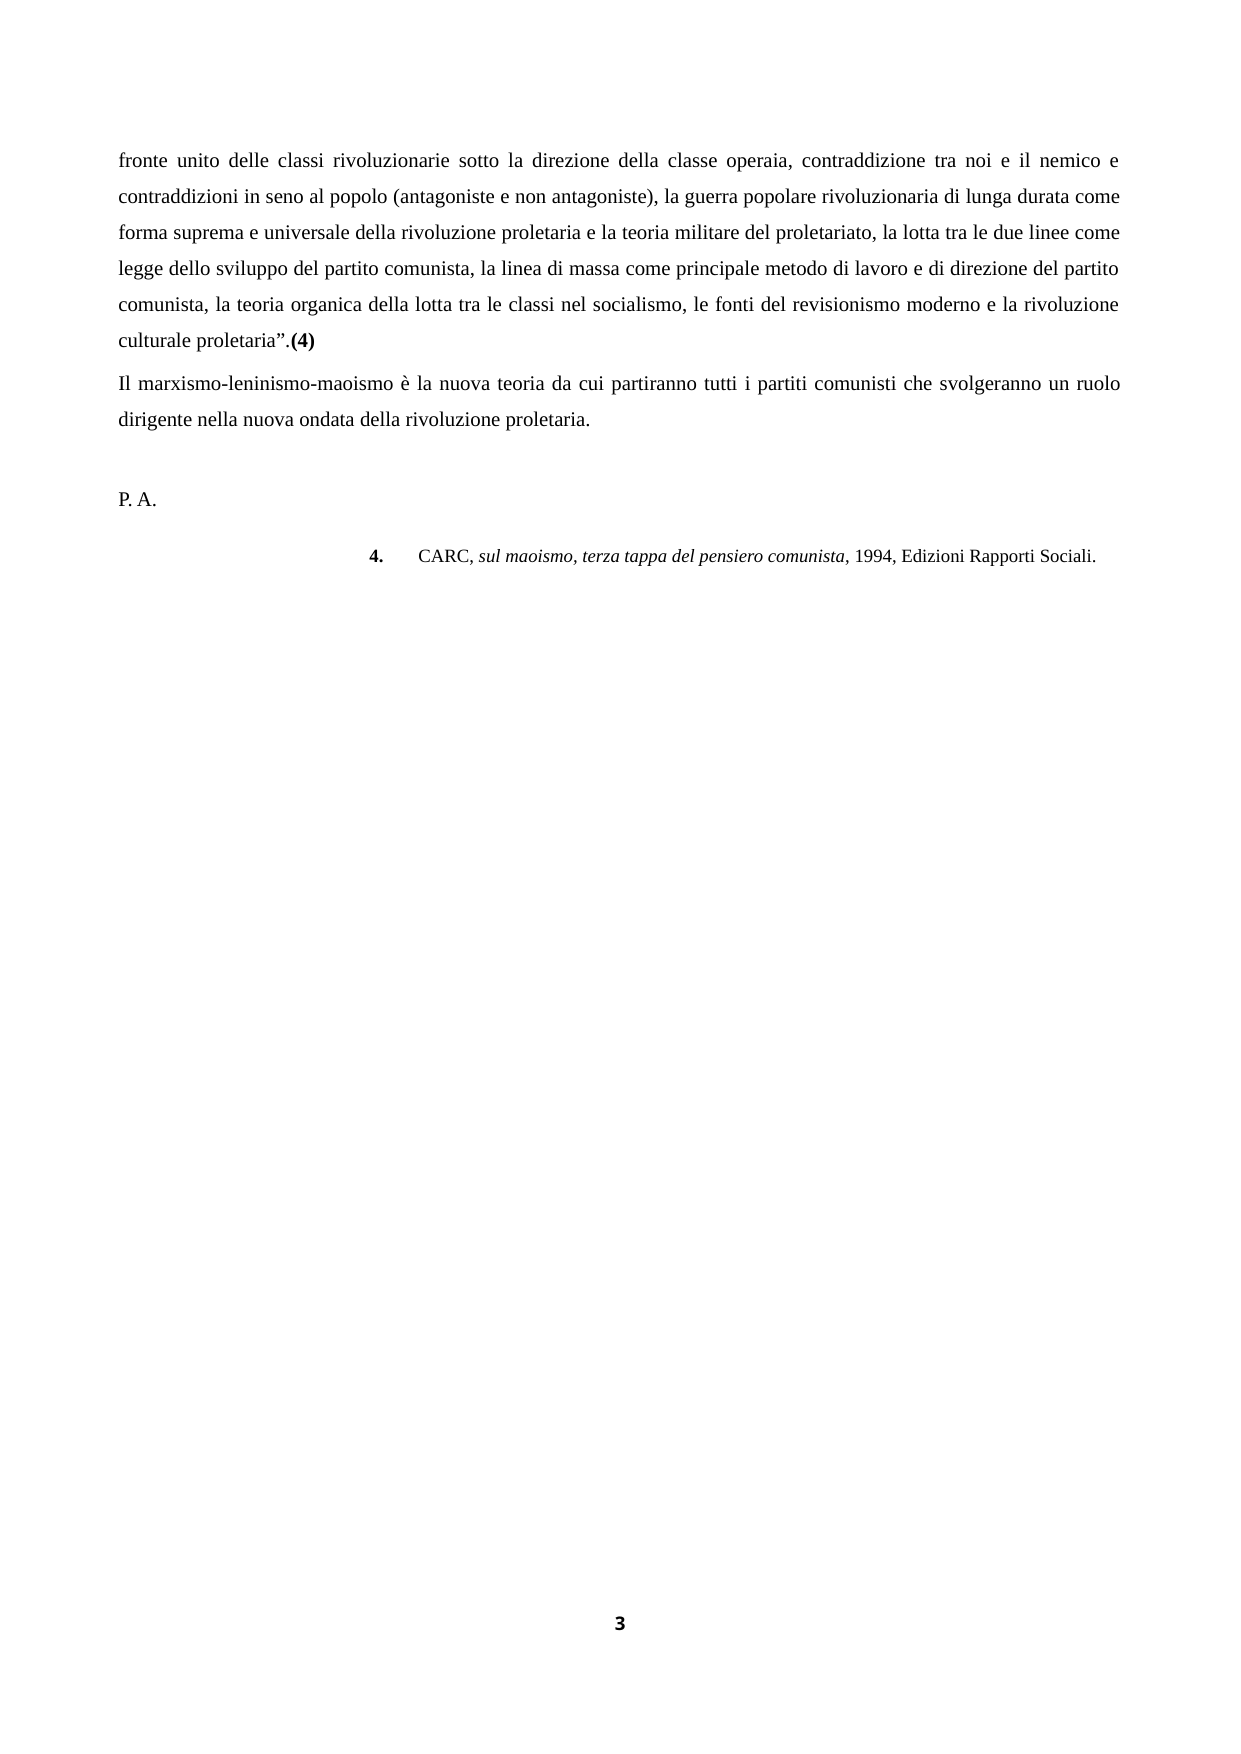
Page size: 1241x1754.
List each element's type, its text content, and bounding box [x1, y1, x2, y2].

text 4. CARC, sul maoismo, terza tappa del pensiero comunista, 1994, Edizioni Rapporti Sociali. [369, 544, 1122, 566]
text P. A. [118, 487, 1122, 511]
text fronte unito delle classi rivoluzionarie sotto la direzione della classe operaia, contraddizione tra noi e il nemico e contraddizioni in seno al popolo (antagoniste e non antagoniste), la guerra popolare rivoluzionaria di lunga durata come forma suprema e universale della rivoluzione proletaria e la teoria militare del proletariato, la lotta tra le due linee come legge dello sviluppo del partito comunista, la linea di massa come principale metodo di lavoro e di direzione del partito comunista, la teoria organica della lotta tra le classi nel socialismo, le fonti del revisionismo moderno e la rivoluzione culturale proletaria”.(4) [118, 148, 1122, 352]
text Il marxismo-leninismo-maoismo è la nuova teoria da cui partiranno tutti i partiti comunisti che svolgeranno un ruolo dirigente nella nuova ondata della rivoluzione proletaria. [118, 371, 1122, 431]
